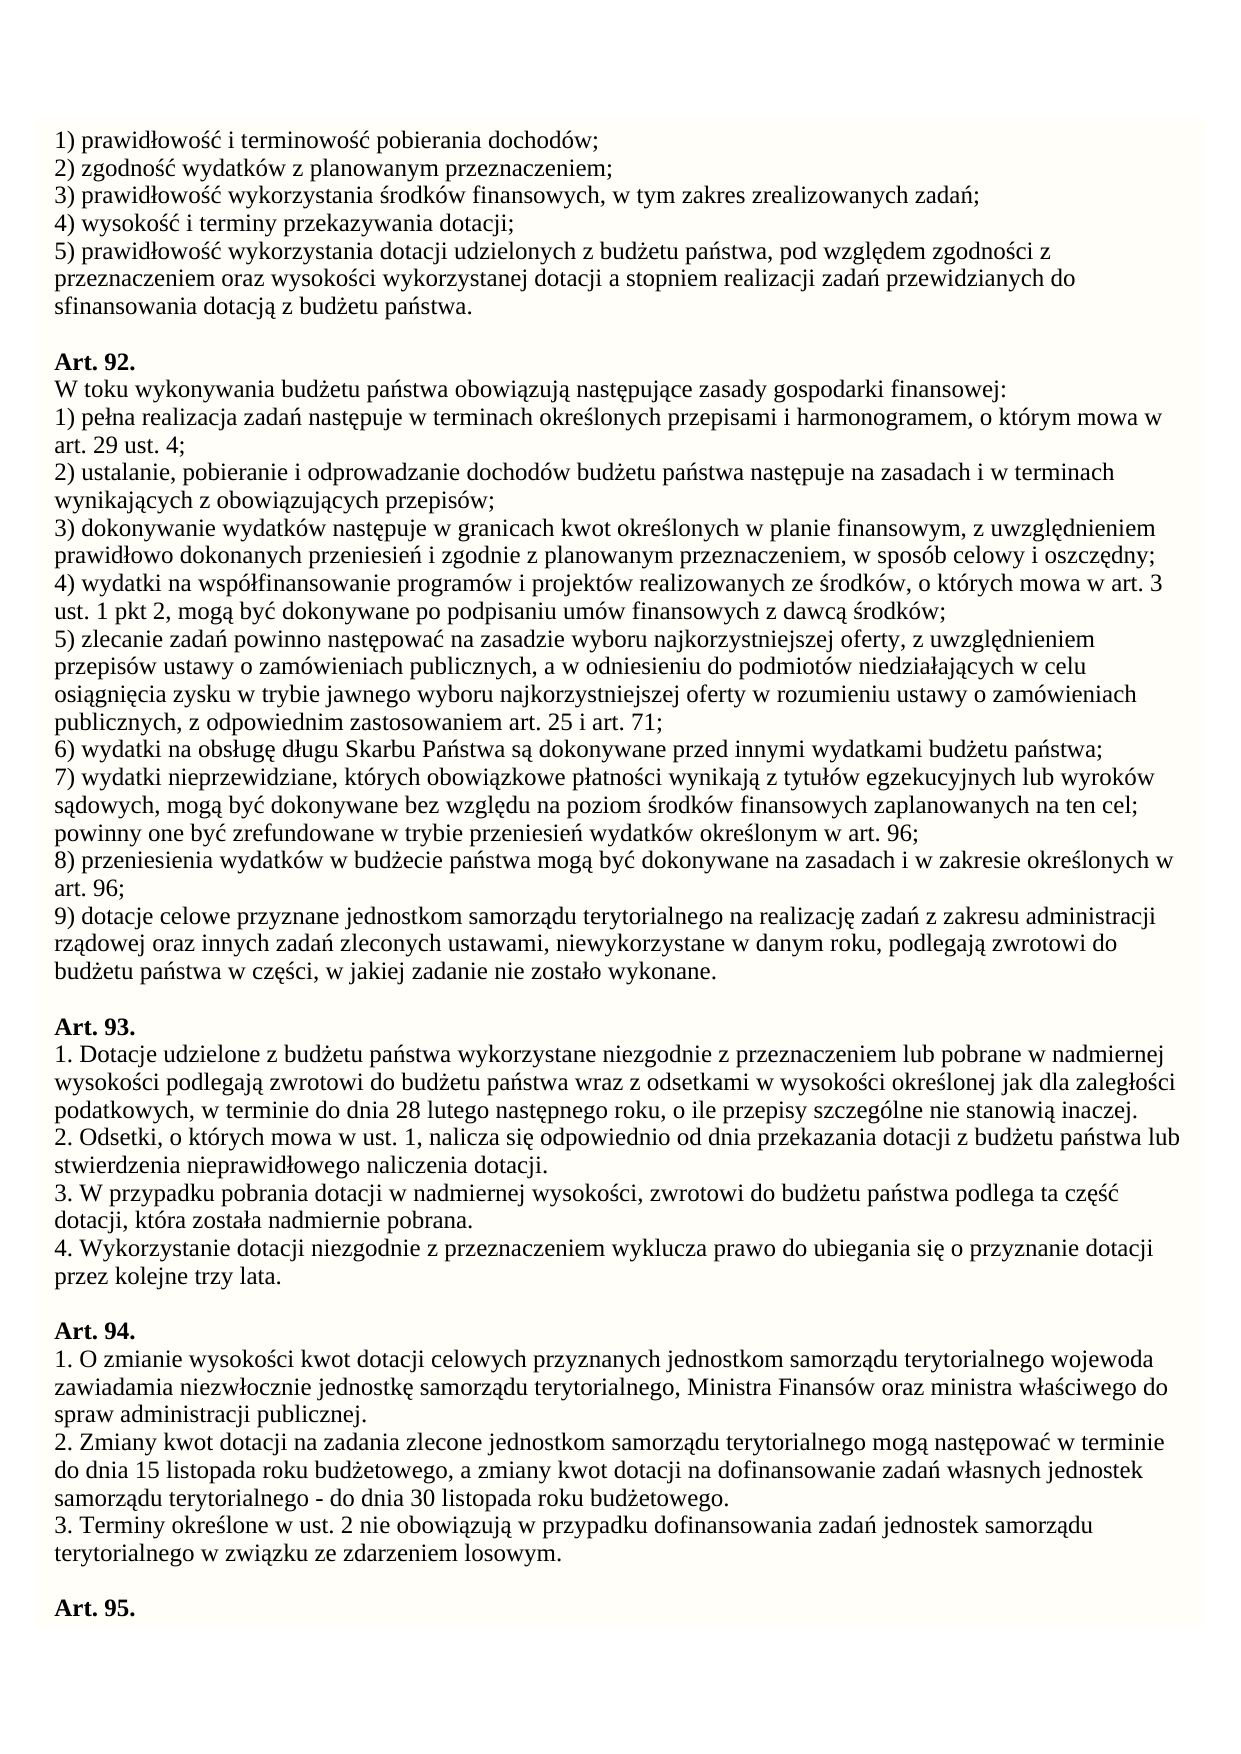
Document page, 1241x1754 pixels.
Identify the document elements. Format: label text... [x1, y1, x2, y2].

table_header [1200, 118, 1206, 1630]
table_header 1) prawidłowość i terminowość pobierania dochodów; 2) zgodność wydatków z planowanym przeznaczeniem; 3) prawidłowość wykorzystania środków finansowych, w tym zakres zrealizowanych zadań; 4) wysokość i terminy przekazywania dotacji; 5) prawidłowość wykorzystania dotacji udzielonych z budżetu państwa, pod względem zgodności z przeznaczeniem oraz wysokości wykorzystanej dotacji a stopniem realizacji zadań przewidzianych do sfinansowania dotacją z budżetu państwa. Art. 92. W toku wykonywania budżetu państwa obowiązują następujące zasady gospodarki finansowej: 1) pełna realizacja zadań następuje w terminach określonych przepisami i harmonogramem, o którym mowa w art. 29 ust. 4; 2) ustalanie, pobieranie i odprowadzanie dochodów budżetu państwa następuje na zasadach i w terminach wynikających z obowiązujących przepisów; 3) dokonywanie wydatków następuje w granicach kwot określonych w planie finansowym, z uwzględnieniem prawidłowo dokonanych przeniesień i zgodnie z planowanym przeznaczeniem, w sposób celowy i oszczędny; 4) wydatki na współfinansowanie programów i projektów realizowanych ze środków, o których mowa w art. 3 ust. 1 pkt 2, mogą być dokonywane po podpisaniu umów finansowych z dawcą środków; 5) zlecanie zadań powinno następować na zasadzie wyboru najkorzystniejszej oferty, z uwzględnieniem przepisów ustawy o zamówieniach publicznych, a w odniesieniu do podmiotów niedziałających w celu osiągnięcia zysku w trybie jawnego wyboru najkorzystniejszej oferty w rozumieniu ustawy o zamówieniach publicznych, z odpowiednim zastosowaniem art. 25 i art. 71; 6) wydatki na obsługę długu Skarbu Państwa są dokonywane przed innymi wydatkami budżetu państwa; 7) wydatki nieprzewidziane, których obowiązkowe płatności wynikają z tytułów egzekucyjnych lub wyroków sądowych, mogą być dokonywane bez względu na poziom środków finansowych zaplanowanych na ten cel; powinny one być zrefundowane w trybie przeniesień wydatków określonym w art. 96; 8) przeniesienia wydatków w budżecie państwa mogą być dokonywane na zasadach i w zakresie określonych w art. 96; 9) dotacje celowe przyznane jednostkom samorządu terytorialnego na realizację zadań z zakresu administracji rządowej oraz innych zadań zleconych ustawami, niewykorzystane w danym roku, podlegają zwrotowi do budżetu państwa w części, w jakiej zadanie nie zostało wykonane. Art. 93. 1. Dotacje udzielone z budżetu państwa wykorzystane niezgodnie z przeznaczeniem lub pobrane w nadmiernej wysokości podlegają zwrotowi do budżetu państwa wraz z odsetkami w wysokości określonej jak dla zaległości podatkowych, w terminie do dnia 28 lutego następnego roku, o ile przepisy szczególne nie stanowią inaczej. 2. Odsetki, o których mowa w ust. 1, nalicza się odpowiednio od dnia przekazania dotacji z budżetu państwa lub stwierdzenia nieprawidłowego naliczenia dotacji. 3. W przypadku pobrania dotacji w nadmiernej wysokości, zwrotowi do budżetu państwa podlega ta część dotacji, która została nadmiernie pobrana. 4. Wykorzystanie dotacji niezgodnie z przeznaczeniem wyklucza prawo do ubiegania się o przyznanie dotacji przez kolejne trzy lata. Art. 94. 1. O zmianie wysokości kwot dotacji celowych przyznanych jednostkom samorządu terytorialnego wojewoda zawiadamia niezwłocznie jednostkę samorządu terytorialnego, Ministra Finansów oraz ministra właściwego do spraw administracji publicznej. 2. Zmiany kwot dotacji na zadania zlecone jednostkom samorządu terytorialnego mogą następować w terminie do dnia 15 listopada roku budżetowego, a zmiany kwot dotacji na dofinansowanie zadań własnych jednostek samorządu terytorialnego - do dnia 30 listopada roku budżetowego. 3. Terminy określone w ust. 2 nie obowiązują w przypadku dofinansowania zadań jednostek samorządu terytorialnego w związku ze zdarzeniem losowym. Art. 95. [46, 118, 1194, 1630]
table_header [34, 118, 40, 1630]
table_header [1194, 118, 1200, 1630]
table_header [40, 118, 46, 1630]
